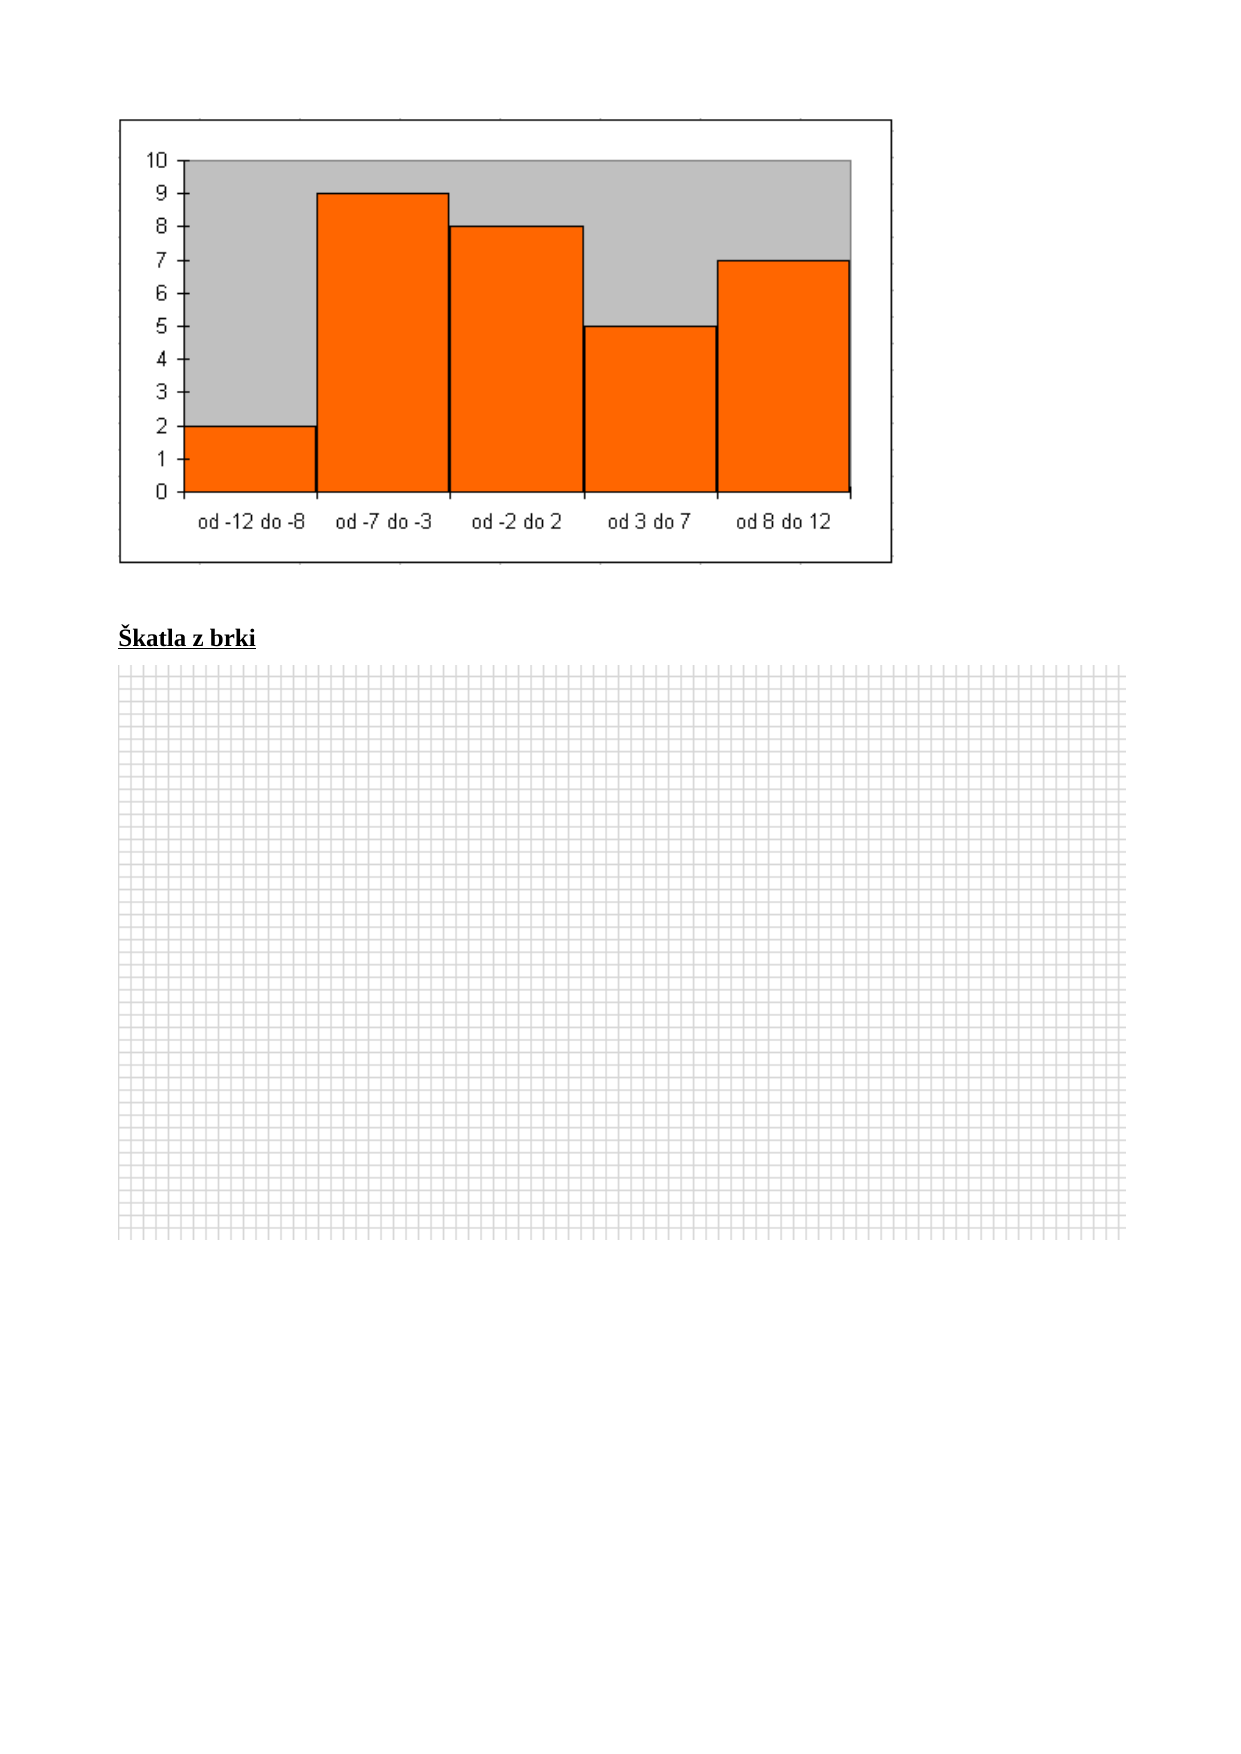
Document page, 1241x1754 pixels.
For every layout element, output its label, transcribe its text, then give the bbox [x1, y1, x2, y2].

picture [118, 118, 894, 565]
picture [118, 665, 1126, 1240]
text Škatla z brki [118, 623, 1122, 651]
